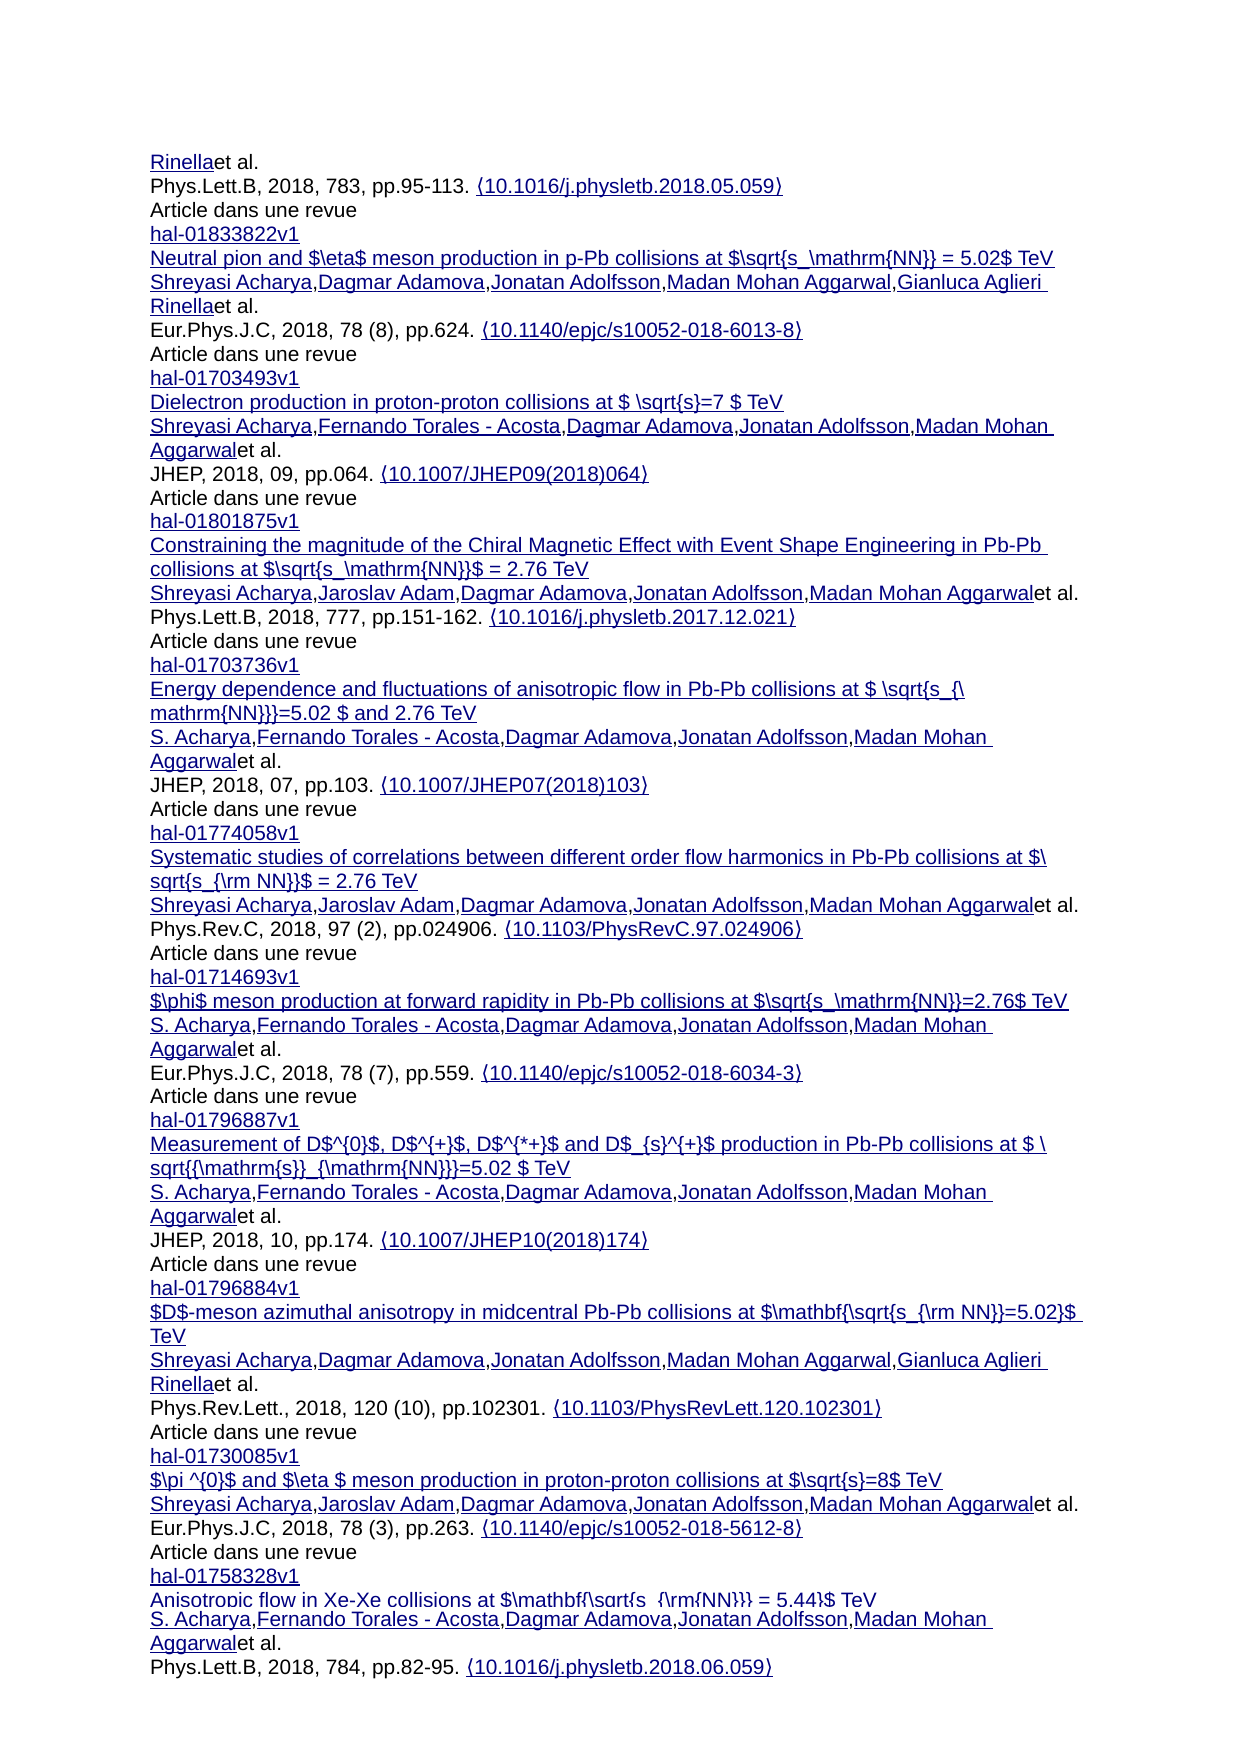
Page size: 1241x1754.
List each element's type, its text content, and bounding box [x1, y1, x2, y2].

table_cell $\phi$ meson production at forward rapidity in Pb-Pb collisions at $\sqrt{s_\mathrm{NN}}=2.76$ TeV S. Acharya,Fernando Torales - Acosta,Dagmar Adamova,Jonatan Adolfsson,Madan Mohan Aggarwalet al. Eur.Phys.J.C, 2018, 78 (7), pp.559. ⟨10.1140/epjc/s10052-018-6034-3⟩ Article dans une revue hal-01796887v1 [150, 989, 1090, 1132]
table_cell $\pi ^{0}$ and $\eta $ meson production in proton-proton collisions at $\sqrt{s}=8$ TeV Shreyasi Acharya,Jaroslav Adam,Dagmar Adamova,Jonatan Adolfsson,Madan Mohan Aggarwalet al. Eur.Phys.J.C, 2018, 78 (3), pp.263. ⟨10.1140/epjc/s10052-018-5612-8⟩ Article dans une revue hal-01758328v1 [150, 1468, 1090, 1587]
table_cell Measurement of D$^{0}$, D$^{+}$, D$^{*+}$ and D$_{s}^{+}$ production in Pb-Pb collisions at $ \sqrt{{\mathrm{s}}_{\mathrm{NN}}}=5.02 $ TeV S. Acharya,Fernando Torales - Acosta,Dagmar Adamova,Jonatan Adolfsson,Madan Mohan Aggarwalet al. JHEP, 2018, 10, pp.174. ⟨10.1007/JHEP10(2018)174⟩ Article dans une revue hal-01796884v1 [150, 1132, 1090, 1300]
table_cell Systematic studies of correlations between different order flow harmonics in Pb-Pb collisions at $\sqrt{s_{\rm NN}}$ = 2.76 TeV Shreyasi Acharya,Jaroslav Adam,Dagmar Adamova,Jonatan Adolfsson,Madan Mohan Aggarwalet al. Phys.Rev.C, 2018, 97 (2), pp.024906. ⟨10.1103/PhysRevC.97.024906⟩ Article dans une revue hal-01714693v1 [150, 845, 1090, 988]
table_cell Anisotropic flow in Xe-Xe collisions at $\mathbf{\sqrt{s_{\rm{NN}}} = 5.44}$ TeV S. Acharya,Fernando Torales - Acosta,Dagmar Adamova,Jonatan Adolfsson,Madan Mohan Aggarwalet al. Phys.Lett.B, 2018, 784, pp.82-95. ⟨10.1016/j.physletb.2018.06.059⟩ [150, 1588, 1090, 1679]
table_cell Rinellaet al. Phys.Lett.B, 2018, 783, pp.95-113. ⟨10.1016/j.physletb.2018.05.059⟩ Article dans une revue hal-01833822v1 [150, 150, 1090, 246]
table_cell Energy dependence and fluctuations of anisotropic flow in Pb-Pb collisions at $ \sqrt{s_{\mathrm{NN}}}=5.02 $ and 2.76 TeV S. Acharya,Fernando Torales - Acosta,Dagmar Adamova,Jonatan Adolfsson,Madan Mohan Aggarwalet al. JHEP, 2018, 07, pp.103. ⟨10.1007/JHEP07(2018)103⟩ Article dans une revue hal-01774058v1 [150, 677, 1090, 845]
table_cell Neutral pion and $\eta$ meson production in p-Pb collisions at $\sqrt{s_\mathrm{NN}} = 5.02$ TeV Shreyasi Acharya,Dagmar Adamova,Jonatan Adolfsson,Madan Mohan Aggarwal,Gianluca Aglieri Rinellaet al. Eur.Phys.J.C, 2018, 78 (8), pp.624. ⟨10.1140/epjc/s10052-018-6013-8⟩ Article dans une revue hal-01703493v1 [150, 246, 1090, 389]
table_cell $D$-meson azimuthal anisotropy in midcentral Pb-Pb collisions at $\mathbf{\sqrt{s_{\rm NN}}=5.02}$ TeV Shreyasi Acharya,Dagmar Adamova,Jonatan Adolfsson,Madan Mohan Aggarwal,Gianluca Aglieri Rinellaet al. Phys.Rev.Lett., 2018, 120 (10), pp.102301. ⟨10.1103/PhysRevLett.120.102301⟩ Article dans une revue hal-01730085v1 [150, 1300, 1090, 1468]
table_cell Dielectron production in proton-proton collisions at $ \sqrt{s}=7 $ TeV Shreyasi Acharya,Fernando Torales - Acosta,Dagmar Adamova,Jonatan Adolfsson,Madan Mohan Aggarwalet al. JHEP, 2018, 09, pp.064. ⟨10.1007/JHEP09(2018)064⟩ Article dans une revue hal-01801875v1 [150, 390, 1090, 533]
table_cell Constraining the magnitude of the Chiral Magnetic Effect with Event Shape Engineering in Pb-Pb collisions at $\sqrt{s_\mathrm{NN}}$ = 2.76 TeV Shreyasi Acharya,Jaroslav Adam,Dagmar Adamova,Jonatan Adolfsson,Madan Mohan Aggarwalet al. Phys.Lett.B, 2018, 777, pp.151-162. ⟨10.1016/j.physletb.2017.12.021⟩ Article dans une revue hal-01703736v1 [150, 533, 1090, 677]
